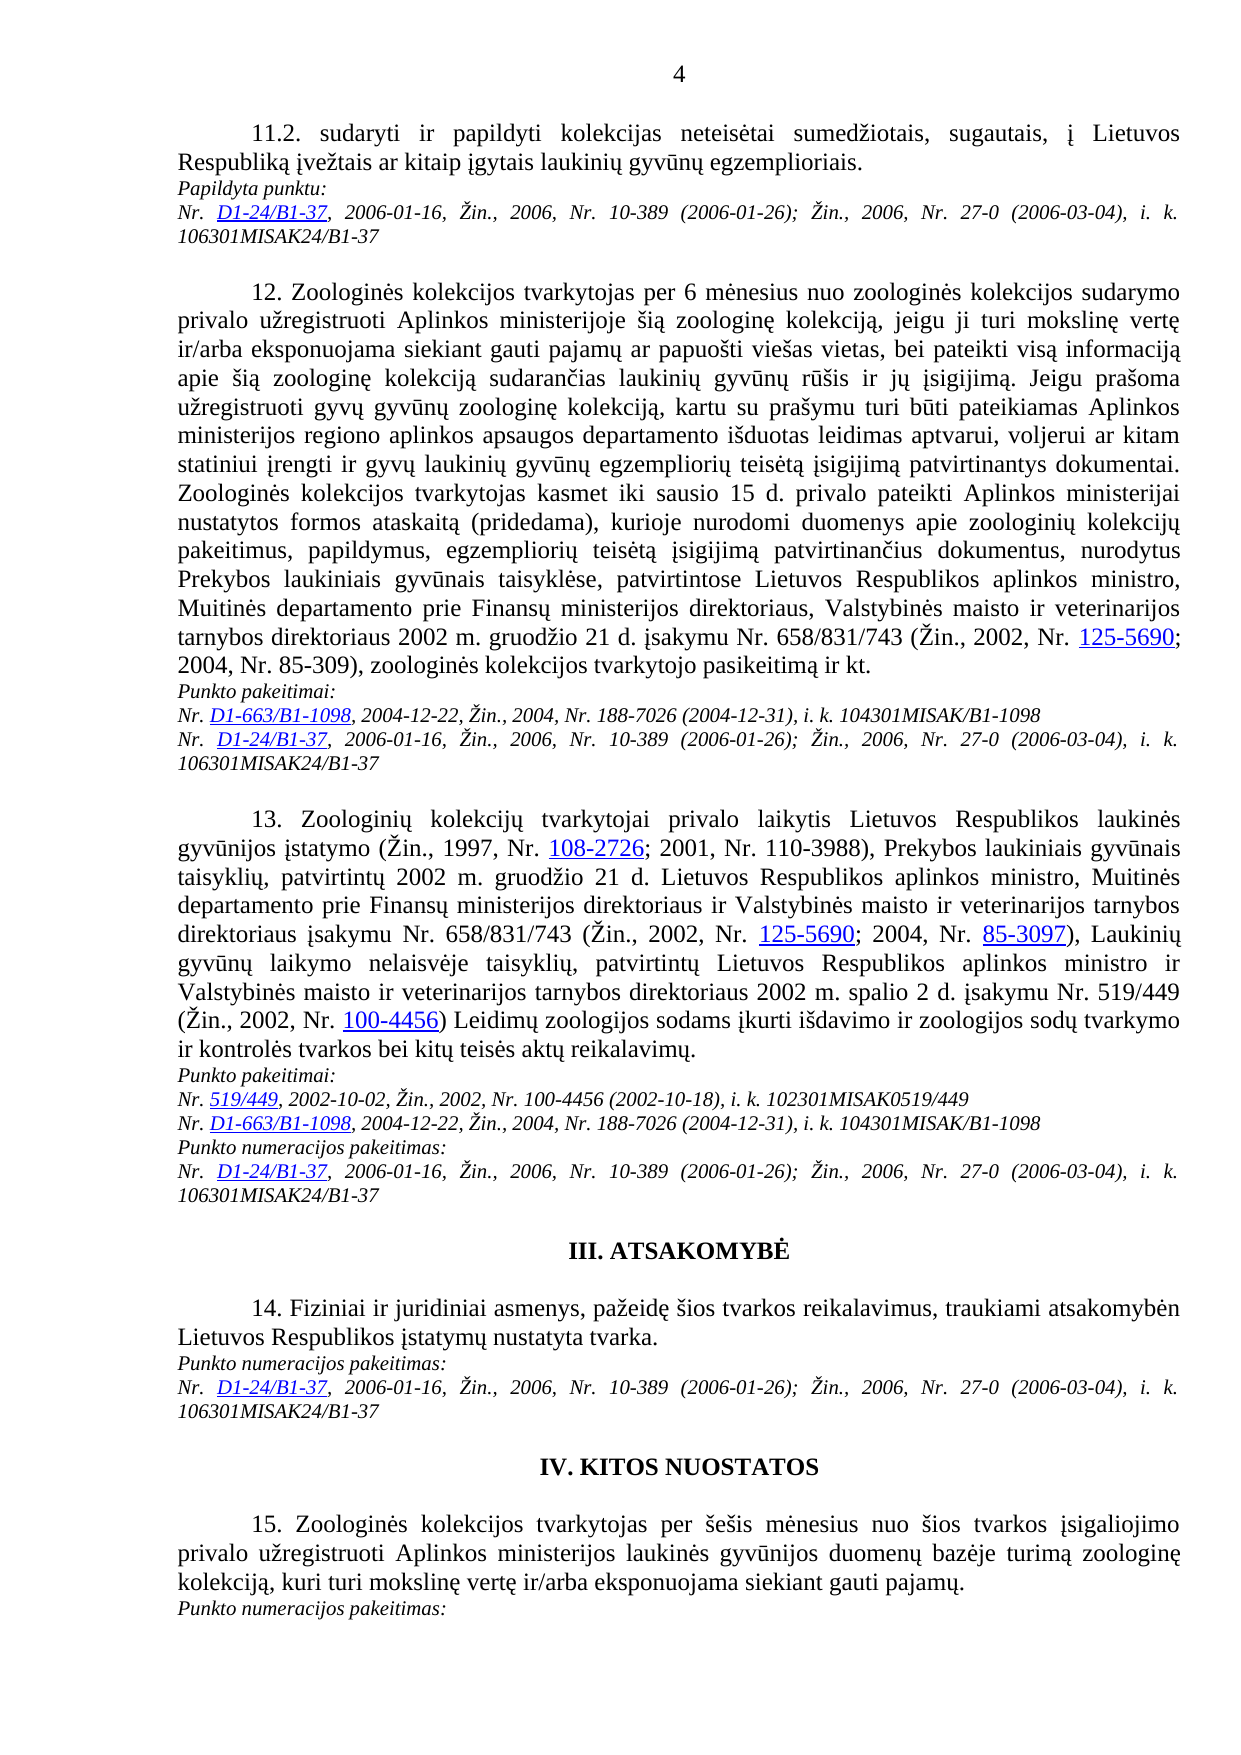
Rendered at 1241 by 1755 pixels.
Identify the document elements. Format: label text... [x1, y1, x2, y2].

text 15. Zoologinės kolekcijos tvarkytojas per šešis mėnesius nuo šios tvarkos įsigaliojimo privalo užregistruoti Aplinkos ministerijos laukinės gyvūnijos duomenų bazėje turimą zoologinę kolekciją, kuri turi mokslinę vertę ir/arba eksponuojama siekiant gauti pajamų. [177, 1509, 1181, 1596]
text Papildyta punktu: [177, 176, 1181, 200]
text 11.2. sudaryti ir papildyti kolekcijas neteisėtai sumedžiotais, sugautais, į Lietuvos Respubliką įvežtais ar kitaip įgytais laukinių gyvūnų egzemplioriais. [177, 118, 1181, 176]
text 12. Zoologinės kolekcijos tvarkytojas per 6 mėnesius nuo zoologinės kolekcijos sudarymo privalo užregistruoti Aplinkos ministerijoje šią zoologinę kolekciją, jeigu ji turi mokslinę vertę ir/arba eksponuojama siekiant gauti pajamų ar papuošti viešas vietas, bei pateikti visą informaciją apie šią zoologinę kolekciją sudarančias laukinių gyvūnų rūšis ir jų įsigijimą. Jeigu prašoma užregistruoti gyvų gyvūnų zoologinę kolekciją, kartu su prašymu turi būti pateikiamas Aplinkos ministerijos regiono aplinkos apsaugos departamento išduotas leidimas aptvarui, voljerui ar kitam statiniui įrengti ir gyvų laukinių gyvūnų egzempliorių teisėtą įsigijimą patvirtinantys dokumentai. Zoologinės kolekcijos tvarkytojas kasmet iki sausio 15 d. privalo pateikti Aplinkos ministerijai nustatytos formos ataskaitą (pridedama), kurioje nurodomi duomenys apie zoologinių kolekcijų pakeitimus, papildymus, egzempliorių teisėtą įsigijimą patvirtinančius dokumentus, nurodytus Prekybos laukiniais gyvūnais taisyklėse, patvirtintose Lietuvos Respublikos aplinkos ministro, Muitinės departamento prie Finansų ministerijos direktoriaus, Valstybinės maisto ir veterinarijos tarnybos direktoriaus 2002 m. gruodžio 21 d. įsakymu Nr. 658/831/743 (Žin., 2002, Nr. 125-5690; 2004, Nr. 85-309), zoologinės kolekcijos tvarkytojo pasikeitimą ir kt. [177, 277, 1181, 679]
text 14. Fiziniai ir juridiniai asmenys, pažeidę šios tvarkos reikalavimus, traukiami atsakomybėn Lietuvos Respublikos įstatymų nustatyta tvarka. [177, 1293, 1181, 1351]
text Nr. 519/449, 2002-10-02, Žin., 2002, Nr. 100-4456 (2002-10-18), i. k. 102301MISAK0519/449 [177, 1087, 1181, 1111]
text IV. KITOS NUOSTATOS [177, 1452, 1181, 1481]
text III. Atsakomybė [177, 1236, 1181, 1265]
text 13. Zoologinių kolekcijų tvarkytojai privalo laikytis Lietuvos Respublikos laukinės gyvūnijos įstatymo (Žin., 1997, Nr. 108-2726; 2001, Nr. 110-3988), Prekybos laukiniais gyvūnais taisyklių, patvirtintų 2002 m. gruodžio 21 d. Lietuvos Respublikos aplinkos ministro, Muitinės departamento prie Finansų ministerijos direktoriaus ir Valstybinės maisto ir veterinarijos tarnybos direktoriaus įsakymu Nr. 658/831/743 (Žin., 2002, Nr. 125-5690; 2004, Nr. 85-3097), Laukinių gyvūnų laikymo nelaisvėje taisyklių, patvirtintų Lietuvos Respublikos aplinkos ministro ir Valstybinės maisto ir veterinarijos tarnybos direktoriaus 2002 m. spalio 2 d. įsakymu Nr. 519/449 (Žin., 2002, Nr. 100-4456) Leidimų zoologijos sodams įkurti išdavimo ir zoologijos sodų tvarkymo ir kontrolės tvarkos bei kitų teisės aktų reikalavimų. [177, 804, 1181, 1063]
text Nr. D1-663/B1-1098, 2004-12-22, Žin., 2004, Nr. 188-7026 (2004-12-31), i. k. 104301MISAK/B1-1098 [177, 1111, 1181, 1135]
text Punkto pakeitimai: [177, 1063, 1181, 1087]
text Punkto numeracijos pakeitimas: [177, 1596, 1181, 1620]
text Nr. D1-24/B1-37, 2006-01-16, Žin., 2006, Nr. 10-389 (2006-01-26); Žin., 2006, Nr. 27-0 (2006-03-04), i. k. 106301MISAK24/B1-37 [177, 200, 1181, 248]
text Punkto pakeitimai: [177, 679, 1181, 703]
text Nr. D1-24/B1-37, 2006-01-16, Žin., 2006, Nr. 10-389 (2006-01-26); Žin., 2006, Nr. 27-0 (2006-03-04), i. k. 106301MISAK24/B1-37 [177, 1375, 1181, 1423]
text Punkto numeracijos pakeitimas: [177, 1135, 1181, 1159]
text Punkto numeracijos pakeitimas: [177, 1351, 1181, 1375]
text Nr. D1-24/B1-37, 2006-01-16, Žin., 2006, Nr. 10-389 (2006-01-26); Žin., 2006, Nr. 27-0 (2006-03-04), i. k. 106301MISAK24/B1-37 [177, 727, 1181, 775]
text Nr. D1-663/B1-1098, 2004-12-22, Žin., 2004, Nr. 188-7026 (2004-12-31), i. k. 104301MISAK/B1-1098 [177, 703, 1181, 727]
text Nr. D1-24/B1-37, 2006-01-16, Žin., 2006, Nr. 10-389 (2006-01-26); Žin., 2006, Nr. 27-0 (2006-03-04), i. k. 106301MISAK24/B1-37 [177, 1159, 1181, 1207]
